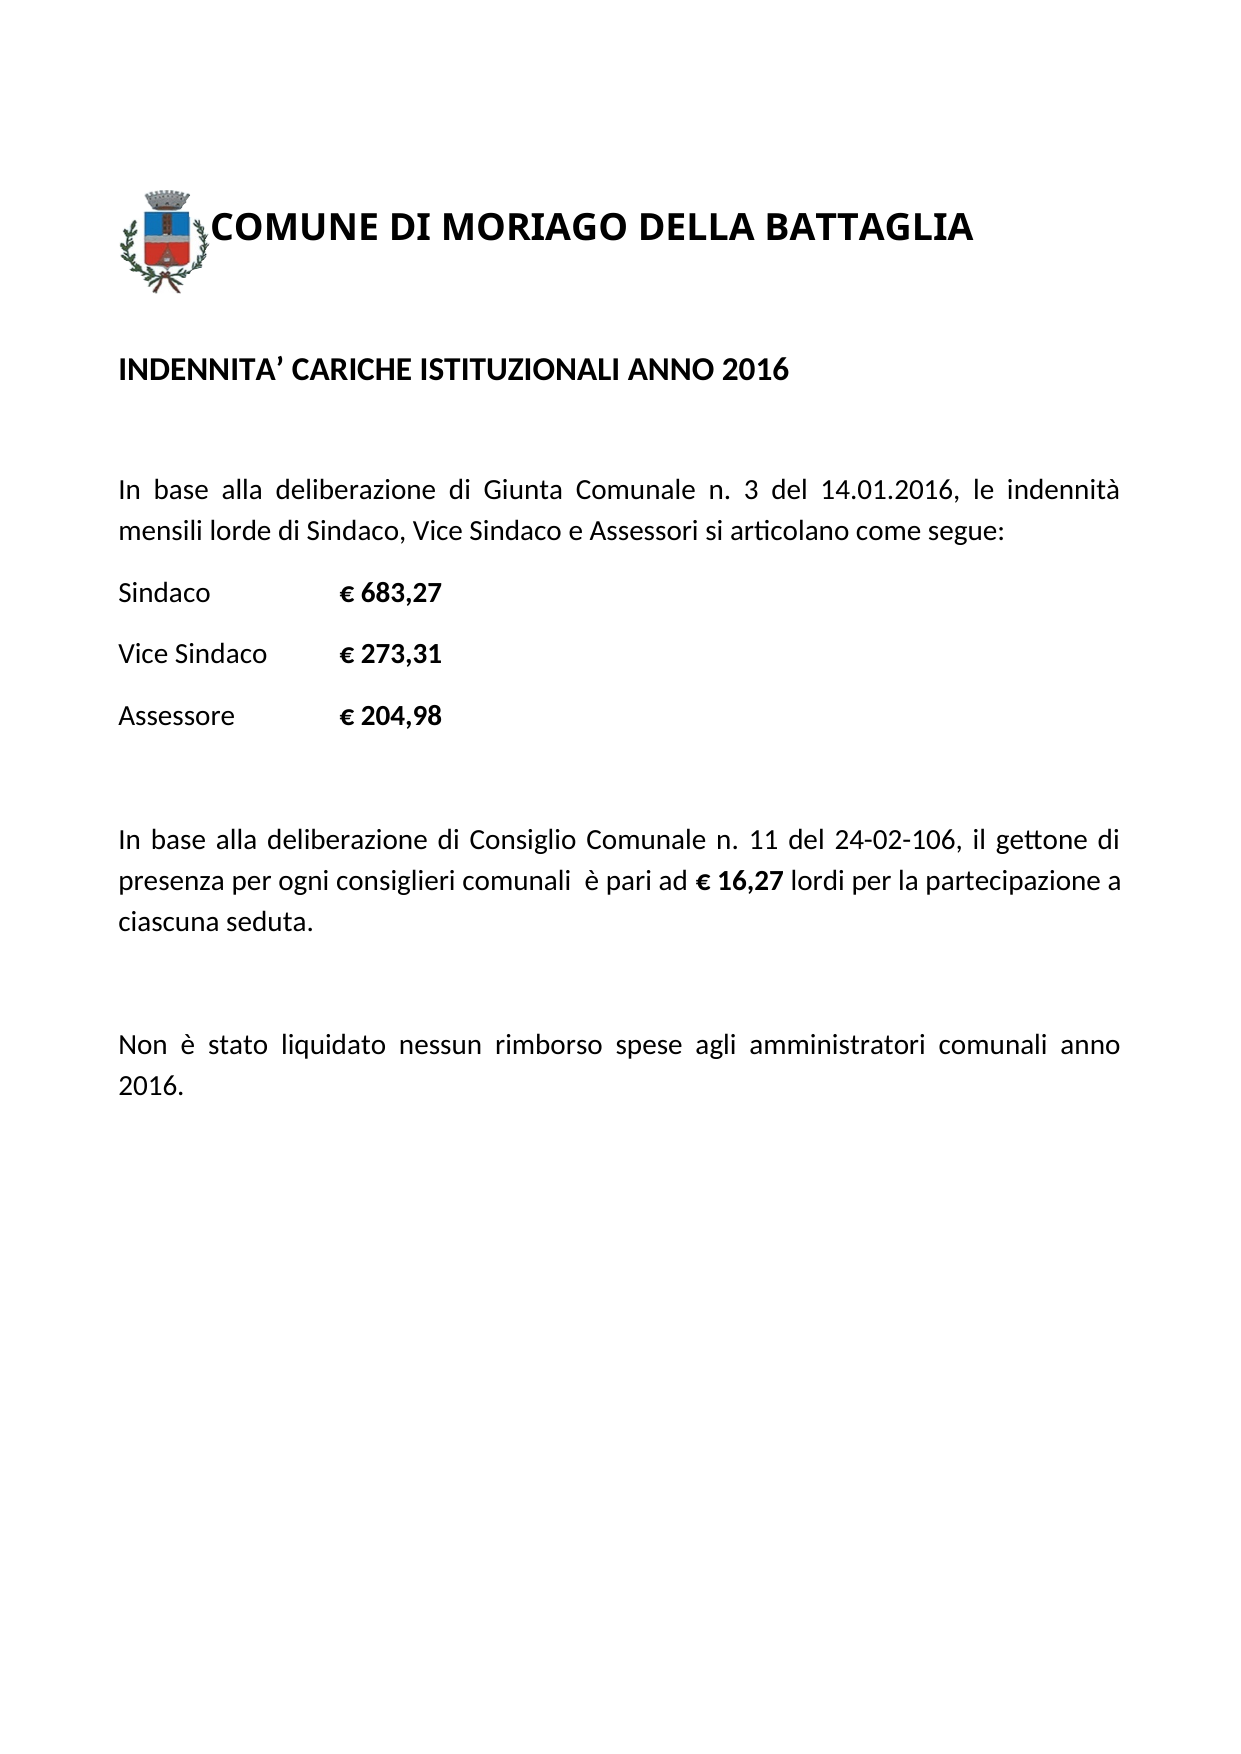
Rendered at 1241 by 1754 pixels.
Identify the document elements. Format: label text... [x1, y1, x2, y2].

text COMUNE DI MORIAGO DELLA BATTAGLIA [182, 201, 1122, 252]
text Non è stato liquidato nessun rimborso spese agli amministratori comunali anno 2016. [118, 1026, 1122, 1103]
text INDENNITA’ CARICHE ISTITUZIONALI ANNO 2016 [118, 348, 1122, 388]
text Assessore € 204,98 [118, 697, 1122, 733]
text [118, 201, 151, 241]
text In base alla deliberazione di Giunta Comunale n. 3 del 14.01.2016, le indennità mensili lorde di Sindaco, Vice Sindaco e Assessori si articolano come segue: [118, 471, 1122, 548]
text Vice Sindaco € 273,31 [118, 636, 1122, 671]
text In base alla deliberazione di Consiglio Comunale n. 11 del 24-02-106, il gettone di presenza per ogni consiglieri comunali è pari ad € 16,27 lordi per la partecipazione a ciascuna seduta. [118, 821, 1122, 938]
text Sindaco € 683,27 [118, 574, 1122, 609]
